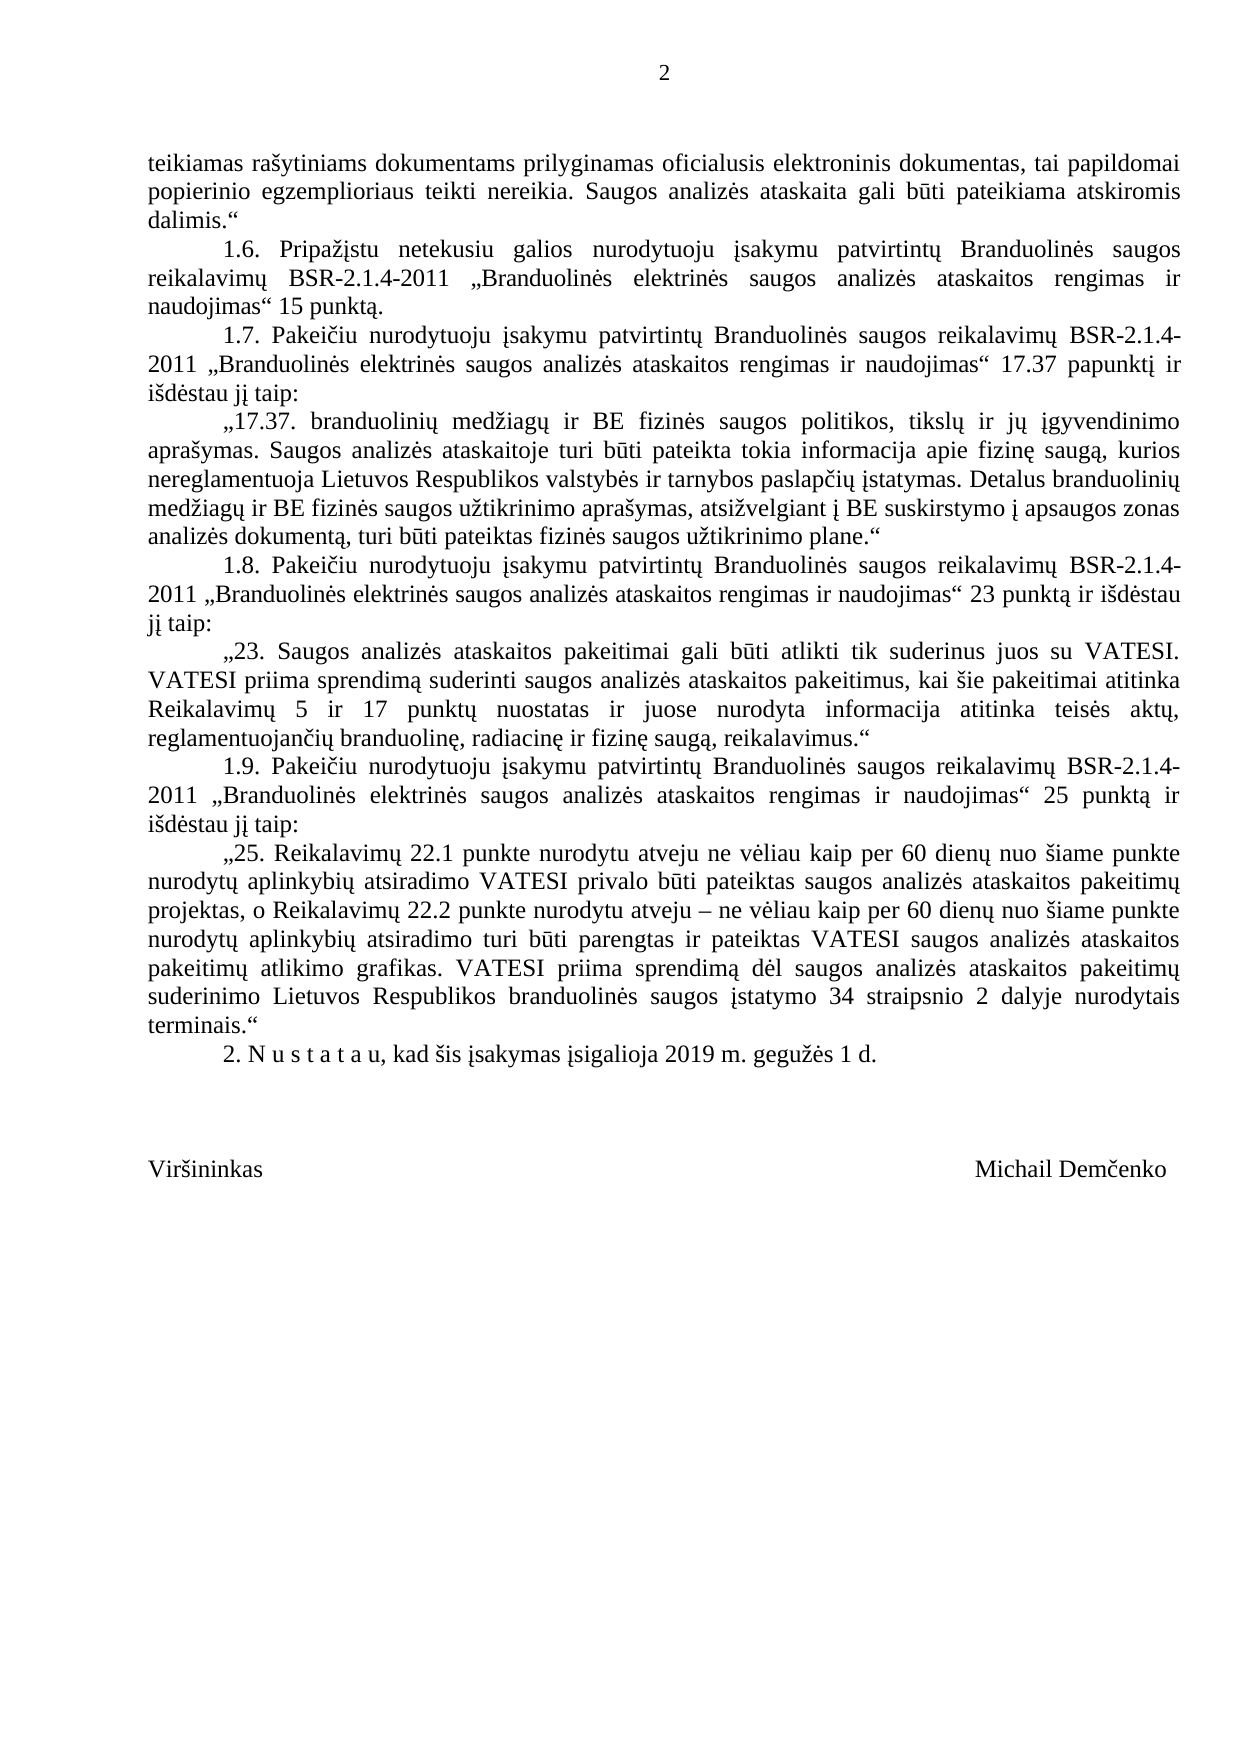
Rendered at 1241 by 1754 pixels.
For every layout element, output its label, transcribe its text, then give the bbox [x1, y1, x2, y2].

text „17.37. branduolinių medžiagų ir BE fizinės saugos politikos, tikslų ir jų įgyvendinimo aprašymas. Saugos analizės ataskaitoje turi būti pateikta tokia informacija apie fizinę saugą, kurios nereglamentuoja Lietuvos Respublikos valstybės ir tarnybos paslapčių įstatymas. Detalus branduolinių medžiagų ir BE fizinės saugos užtikrinimo aprašymas, atsižvelgiant į BE suskirstymo į apsaugos zonas analizės dokumentą, turi būti pateiktas fizinės saugos užtikrinimo plane.“ [148, 406, 1181, 550]
text teikiamas rašytiniams dokumentams prilyginamas oficialusis elektroninis dokumentas, tai papildomai popierinio egzemplioriaus teikti nereikia. Saugos analizės ataskaita gali būti pateikiama atskiromis dalimis.“ [148, 148, 1181, 234]
text „23. Saugos analizės ataskaitos pakeitimai gali būti atlikti tik suderinus juos su VATESI. VATESI priima sprendimą suderinti saugos analizės ataskaitos pakeitimus, kai šie pakeitimai atitinka Reikalavimų 5 ir 17 punktų nuostatas ir juose nurodyta informacija atitinka teisės aktų, reglamentuojančių branduolinę, radiacinę ir fizinę saugą, reikalavimus.“ [148, 636, 1181, 751]
text 1.8. Pakeičiu nurodytuoju įsakymu patvirtintų Branduolinės saugos reikalavimų BSR-2.1.4-2011 „Branduolinės elektrinės saugos analizės ataskaitos rengimas ir naudojimas“ 23 punktą ir išdėstau jį taip: [148, 550, 1181, 636]
text Viršininkas Michail Demčenko [148, 1154, 1181, 1183]
text 1.9. Pakeičiu nurodytuoju įsakymu patvirtintų Branduolinės saugos reikalavimų BSR-2.1.4-2011 „Branduolinės elektrinės saugos analizės ataskaitos rengimas ir naudojimas“ 25 punktą ir išdėstau jį taip: [148, 751, 1181, 838]
text 1.6. Pripažįstu netekusiu galios nurodytuoju įsakymu patvirtintų Branduolinės saugos reikalavimų BSR-2.1.4-2011 „Branduolinės elektrinės saugos analizės ataskaitos rengimas ir naudojimas“ 15 punktą. [148, 234, 1181, 320]
text „25. Reikalavimų 22.1 punkte nurodytu atveju ne vėliau kaip per 60 dienų nuo šiame punkte nurodytų aplinkybių atsiradimo VATESI privalo būti pateiktas saugos analizės ataskaitos pakeitimų projektas, o Reikalavimų 22.2 punkte nurodytu atveju – ne vėliau kaip per 60 dienų nuo šiame punkte nurodytų aplinkybių atsiradimo turi būti parengtas ir pateiktas VATESI saugos analizės ataskaitos pakeitimų atlikimo grafikas. VATESI priima sprendimą dėl saugos analizės ataskaitos pakeitimų suderinimo Lietuvos Respublikos branduolinės saugos įstatymo 34 straipsnio 2 dalyje nurodytais terminais.“ [148, 838, 1181, 1039]
text 2. N u s t a t a u, kad šis įsakymas įsigalioja 2019 m. gegužės 1 d. [148, 1039, 1181, 1068]
text 1.7. Pakeičiu nurodytuoju įsakymu patvirtintų Branduolinės saugos reikalavimų BSR-2.1.4-2011 „Branduolinės elektrinės saugos analizės ataskaitos rengimas ir naudojimas“ 17.37 papunktį ir išdėstau jį taip: [148, 320, 1181, 406]
